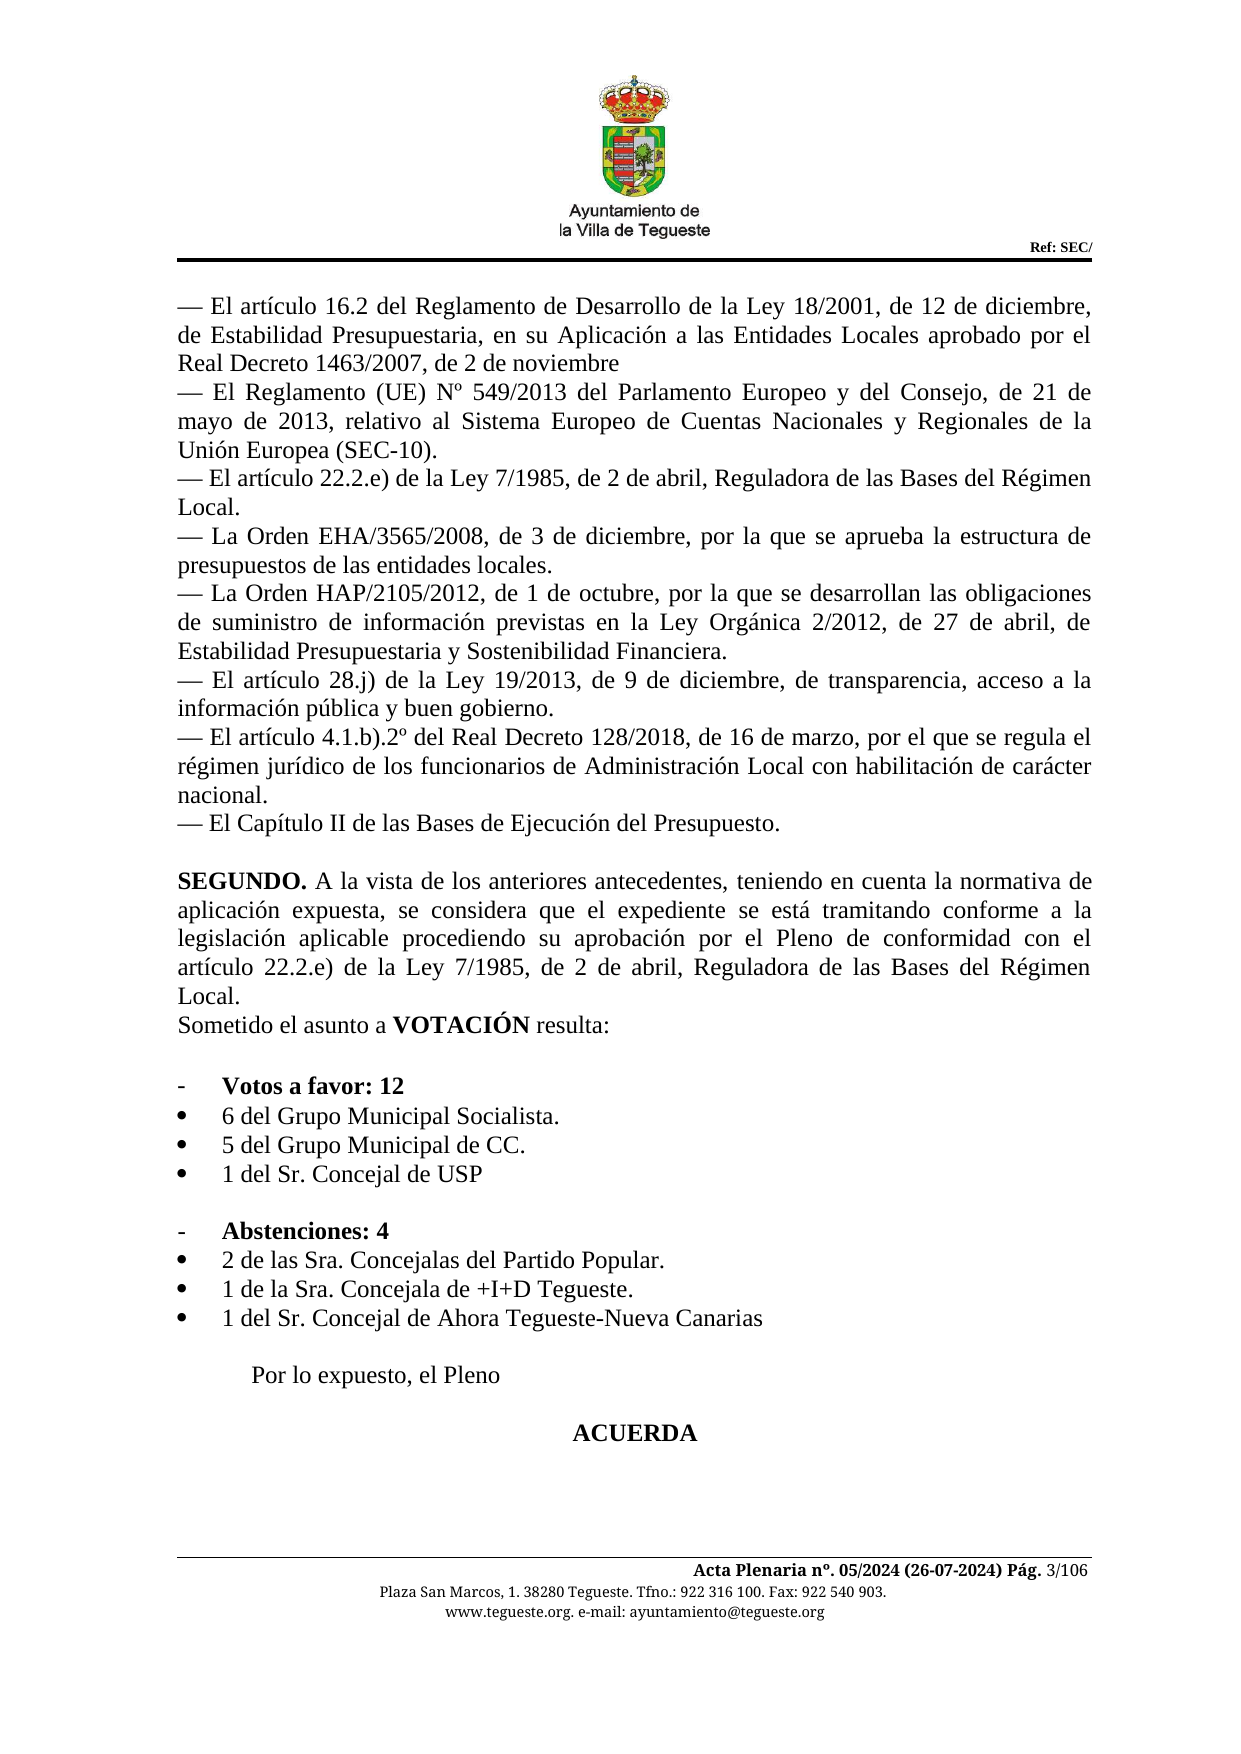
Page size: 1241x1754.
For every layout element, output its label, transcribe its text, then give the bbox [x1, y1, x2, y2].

list 2 de las Sra. Concejalas del Partido Popular. [177, 1245, 1092, 1274]
list 6 del Grupo Municipal Socialista. [177, 1101, 1092, 1130]
text — La Orden EHA/3565/2008, de 3 de diciembre, por la que se aprueba la estructura de presupuestos de las entidades locales. [177, 521, 1092, 578]
text ACUERDA [177, 1418, 1092, 1446]
text — El artículo 4.1.b).2º del Real Decreto 128/2018, de 16 de marzo, por el que se regula el régimen jurídico de los funcionarios de Administración Local con habilitación de carácter nacional. [177, 722, 1092, 808]
text Sometido el asunto a VOTACIÓN resulta: [177, 1010, 1092, 1038]
text SEGUNDO. A la vista de los anteriores antecedentes, teniendo en cuenta la normativa de aplicación expuesta, se considera que el expediente se está tramitando conforme a la legislación aplicable procediendo su aprobación por el Pleno de conformidad con el artículo 22.2.e) de la Ley 7/1985, de 2 de abril, Reguladora de las Bases del Régimen Local. [177, 866, 1092, 1010]
text — El artículo 22.2.e) de la Ley 7/1985, de 2 de abril, Reguladora de las Bases del Régimen Local. [177, 463, 1092, 521]
text — El Capítulo II de las Bases de Ejecución del Presupuesto. [177, 808, 1092, 837]
list 1 del Sr. Concejal de USP [177, 1159, 1092, 1188]
text - Abstenciones: 4 [177, 1216, 1092, 1245]
list 5 del Grupo Municipal de CC. [177, 1130, 1092, 1159]
text — El Reglamento (UE) Nº 549/2013 del Parlamento Europeo y del Consejo, de 21 de mayo de 2013, relativo al Sistema Europeo de Cuentas Nacionales y Regionales de la Unión Europea (SEC-10). [177, 377, 1092, 463]
list 1 de la Sra. Concejala de +I+D Tegueste. [177, 1274, 1092, 1303]
list 1 del Sr. Concejal de Ahora Tegueste-Nueva Canarias [177, 1303, 1092, 1331]
text — La Orden HAP/2105/2012, de 1 de octubre, por la que se desarrollan las obligaciones de suministro de información previstas en la Ley Orgánica 2/2012, de 27 de abril, de Estabilidad Presupuestaria y Sostenibilidad Financiera. [177, 578, 1092, 665]
list Votos a favor: 12 [177, 1067, 1092, 1101]
text — El artículo 16.2 del Reglamento de Desarrollo de la Ley 18/2001, de 12 de diciembre, de Estabilidad Presupuestaria, en su Aplicación a las Entidades Locales aprobado por el Real Decreto 1463/2007, de 2 de noviembre [177, 291, 1092, 377]
list Por lo expuesto, el Pleno [177, 1360, 1092, 1389]
text — El artículo 28.j) de la Ley 19/2013, de 9 de diciembre, de transparencia, acceso a la información pública y buen gobierno. [177, 665, 1092, 722]
